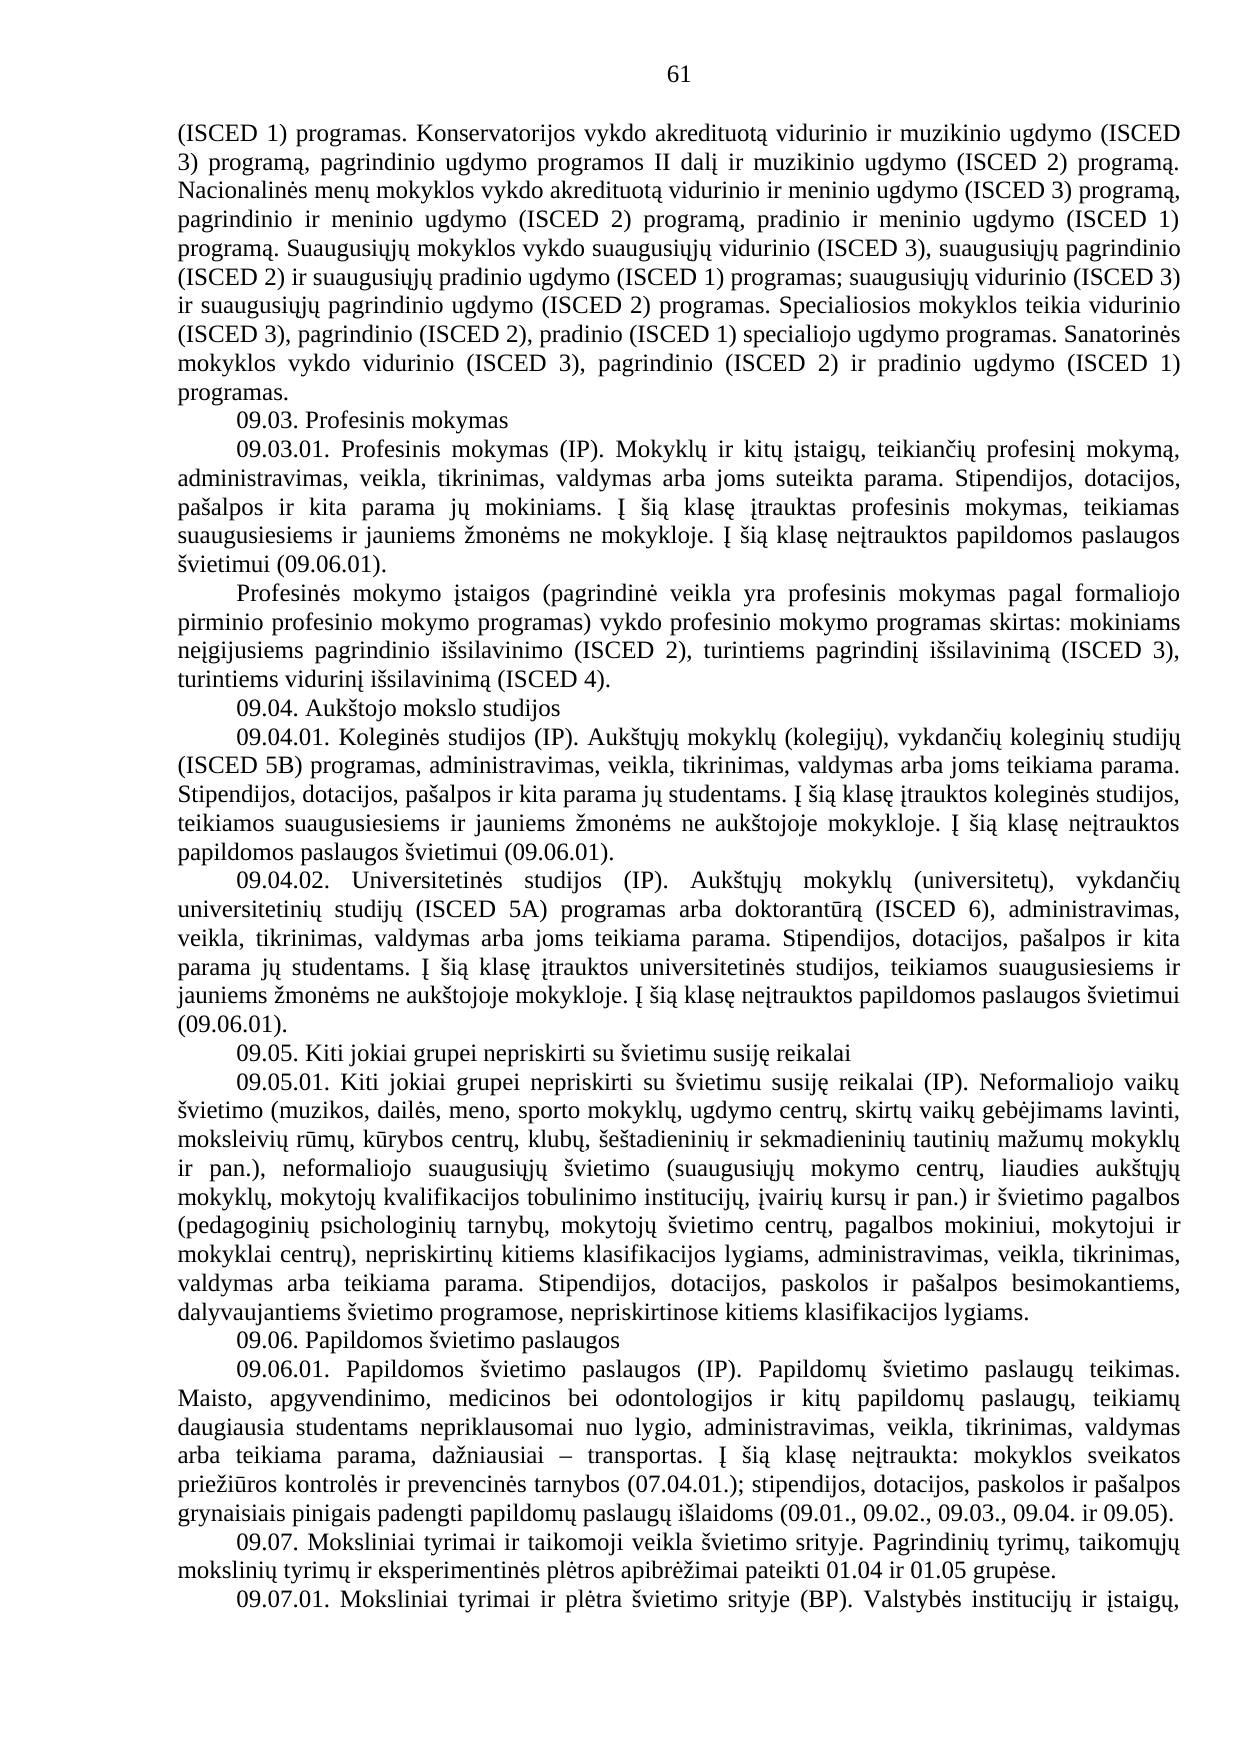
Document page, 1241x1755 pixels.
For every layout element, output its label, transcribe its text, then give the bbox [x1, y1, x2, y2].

text Profesinės mokymo įstaigos (pagrindinė veikla yra profesinis mokymas pagal formaliojo pirminio profesinio mokymo programas) vykdo profesinio mokymo programas skirtas: mokiniams neįgijusiems pagrindinio išsilavinimo (ISCED 2), turintiems pagrindinį išsilavinimą (ISCED 3), turintiems vidurinį išsilavinimą (ISCED 4). [177, 578, 1181, 693]
text 09.06. Papildomos švietimo paslaugos [177, 1326, 1181, 1354]
text 09.06.01. Papildomos švietimo paslaugos (IP). Papildomų švietimo paslaugų teikimas. Maisto, apgyvendinimo, medicinos bei odontologijos ir kitų papildomų paslaugų, teikiamų daugiausia studentams nepriklausomai nuo lygio, administravimas, veikla, tikrinimas, valdymas arba teikiama parama, dažniausiai – transportas. Į šią klasę neįtraukta: mokyklos sveikatos priežiūros kontrolės ir prevencinės tarnybos (07.04.01.); stipendijos, dotacijos, paskolos ir pašalpos grynaisiais pinigais padengti papildomų paslaugų išlaidoms (09.01., 09.02., 09.03., 09.04. ir 09.05). [177, 1354, 1181, 1527]
text 09.07.01. Moksliniai tyrimai ir plėtra švietimo srityje (BP). Valstybės institucijų ir įstaigų, [177, 1584, 1181, 1613]
text (ISCED 1) programas. Konservatorijos vykdo akredituotą vidurinio ir muzikinio ugdymo (ISCED 3) programą, pagrindinio ugdymo programos II dalį ir muzikinio ugdymo (ISCED 2) programą. Nacionalinės menų mokyklos vykdo akredituotą vidurinio ir meninio ugdymo (ISCED 3) programą, pagrindinio ir meninio ugdymo (ISCED 2) programą, pradinio ir meninio ugdymo (ISCED 1) programą. Suaugusiųjų mokyklos vykdo suaugusiųjų vidurinio (ISCED 3), suaugusiųjų pagrindinio (ISCED 2) ir suaugusiųjų pradinio ugdymo (ISCED 1) programas; suaugusiųjų vidurinio (ISCED 3) ir suaugusiųjų pagrindinio ugdymo (ISCED 2) programas. Specialiosios mokyklos teikia vidurinio (ISCED 3), pagrindinio (ISCED 2), pradinio (ISCED 1) specialiojo ugdymo programas. Sanatorinės mokyklos vykdo vidurinio (ISCED 3), pagrindinio (ISCED 2) ir pradinio ugdymo (ISCED 1) programas. [177, 118, 1181, 406]
text 09.04. Aukštojo mokslo studijos [177, 693, 1181, 722]
text 09.03.01. Profesinis mokymas (IP). Mokyklų ir kitų įstaigų, teikiančių profesinį mokymą, administravimas, veikla, tikrinimas, valdymas arba joms suteikta parama. Stipendijos, dotacijos, pašalpos ir kita parama jų mokiniams. Į šią klasę įtrauktas profesinis mokymas, teikiamas suaugusiesiems ir jauniems žmonėms ne mokykloje. Į šią klasę neįtrauktos papildomos paslaugos švietimui (09.06.01). [177, 434, 1181, 578]
text 09.03. Profesinis mokymas [177, 406, 1181, 434]
text 09.05.01. Kiti jokiai grupei nepriskirti su švietimu susiję reikalai (IP). Neformaliojo vaikų švietimo (muzikos, dailės, meno, sporto mokyklų, ugdymo centrų, skirtų vaikų gebėjimams lavinti, moksleivių rūmų, kūrybos centrų, klubų, šeštadieninių ir sekmadieninių tautinių mažumų mokyklų ir pan.), neformaliojo suaugusiųjų švietimo (suaugusiųjų mokymo centrų, liaudies aukštųjų mokyklų, mokytojų kvalifikacijos tobulinimo institucijų, įvairių kursų ir pan.) ir švietimo pagalbos (pedagoginių psichologinių tarnybų, mokytojų švietimo centrų, pagalbos mokiniui, mokytojui ir mokyklai centrų), nepriskirtinų kitiems klasifikacijos lygiams, administravimas, veikla, tikrinimas, valdymas arba teikiama parama. Stipendijos, dotacijos, paskolos ir pašalpos besimokantiems, dalyvaujantiems švietimo programose, nepriskirtinose kitiems klasifikacijos lygiams. [177, 1067, 1181, 1326]
text 09.04.01. Koleginės studijos (IP). Aukštųjų mokyklų (kolegijų), vykdančių koleginių studijų (ISCED 5B) programas, administravimas, veikla, tikrinimas, valdymas arba joms teikiama parama. Stipendijos, dotacijos, pašalpos ir kita parama jų studentams. Į šią klasę įtrauktos koleginės studijos, teikiamos suaugusiesiems ir jauniems žmonėms ne aukštojoje mokykloje. Į šią klasę neįtrauktos papildomos paslaugos švietimui (09.06.01). [177, 722, 1181, 866]
text 09.04.02. Universitetinės studijos (IP). Aukštųjų mokyklų (universitetų), vykdančių universitetinių studijų (ISCED 5A) programas arba doktorantūrą (ISCED 6), administravimas, veikla, tikrinimas, valdymas arba joms teikiama parama. Stipendijos, dotacijos, pašalpos ir kita parama jų studentams. Į šią klasę įtrauktos universitetinės studijos, teikiamos suaugusiesiems ir jauniems žmonėms ne aukštojoje mokykloje. Į šią klasę neįtrauktos papildomos paslaugos švietimui (09.06.01). [177, 866, 1181, 1038]
text 09.05. Kiti jokiai grupei nepriskirti su švietimu susiję reikalai [177, 1038, 1181, 1067]
text 09.07. Moksliniai tyrimai ir taikomoji veikla švietimo srityje. Pagrindinių tyrimų, taikomųjų mokslinių tyrimų ir eksperimentinės plėtros apibrėžimai pateikti 01.04 ir 01.05 grupėse. [177, 1527, 1181, 1584]
